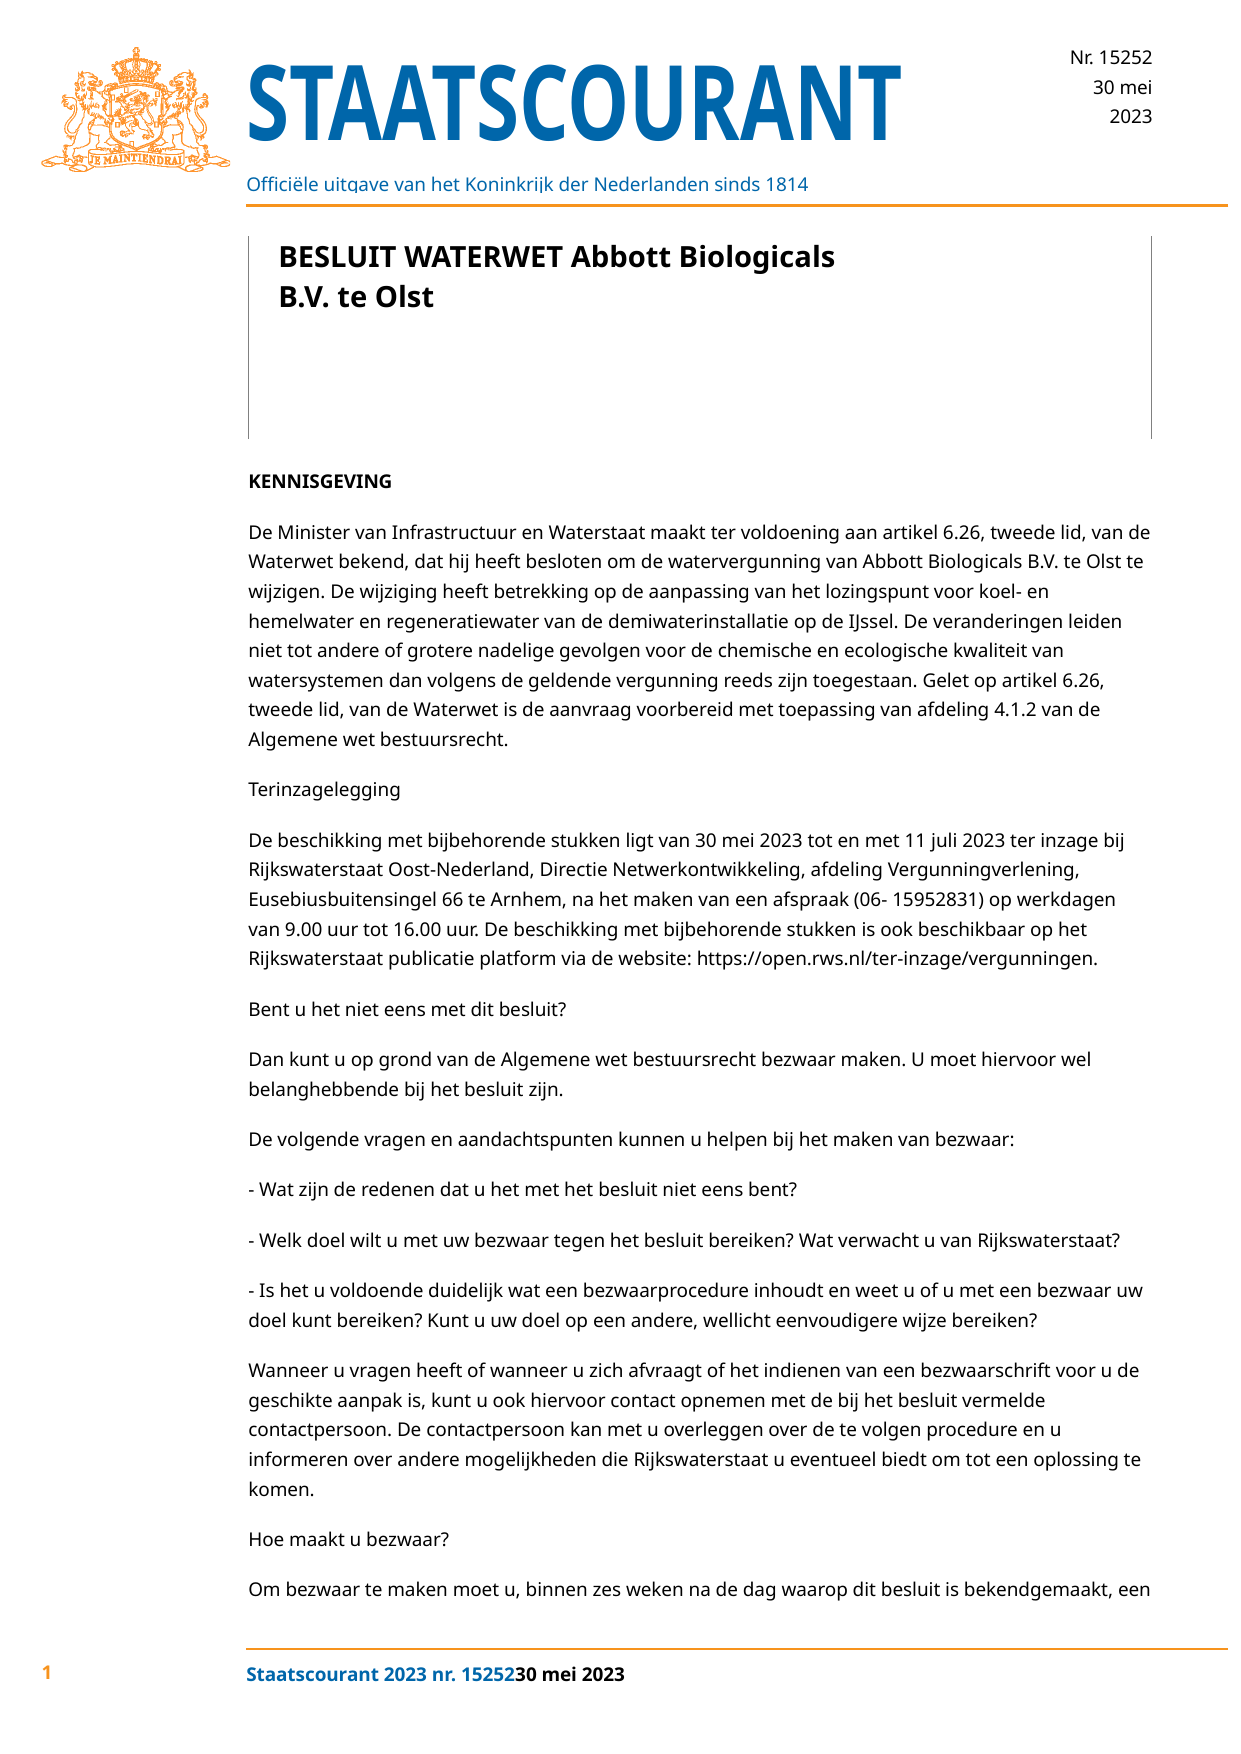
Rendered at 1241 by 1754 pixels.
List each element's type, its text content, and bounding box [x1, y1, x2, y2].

table_header BESLUIT WATERWET Abbott Biologicals B.V. te Olst [249, 236, 850, 439]
picture [41, 47, 231, 172]
text KENNISGEVING [248, 469, 1152, 494]
text Wanneer u vragen heeft of wanneer u zich afvraagt of het indienen van een bezwaarschrift voor u de geschikte aanpak is, kunt u ook hiervoor contact opnemen met de bij het besluit vermelde contactpersoon. De contactpersoon kan met u overleggen over de te volgen procedure en u informeren over andere mogelijkheden die Rijkswaterstaat u eventueel biedt om tot een oplossing te komen. [248, 1357, 1152, 1501]
table_header [1090, 236, 1151, 413]
text De volgende vragen en aandachtspunten kunnen u helpen bij het maken van bezwaar: [248, 1126, 1152, 1152]
table_header [850, 414, 1151, 439]
table_header [850, 236, 912, 413]
text - Welk doel wilt u met uw bezwaar tegen het besluit bereiken? Wat verwacht u van Rijkswaterstaat? [248, 1227, 1152, 1253]
text Bent u het niet eens met dit besluit? [248, 996, 1152, 1021]
text Terinzagelegging [248, 777, 1152, 802]
text De beschikking met bijbehorende stukken ligt van 30 mei 2023 tot en met 11 juli 2023 ter inzage bij Rijkswaterstaat Oost-Nederland, Directie Netwerkontwikkeling, afdeling Vergunningverlening, Eusebiusbuitensingel 66 te Arnhem, na het maken van een afspraak (06- 15952831) op werkdagen van 9.00 uur tot 16.00 uur. De beschikking met bijbehorende stukken is ook beschikbaar op het Rijkswaterstaat publicatie platform via de website: https://open.rws.nl/ter-inzage/vergunningen. [248, 827, 1152, 971]
text - Wat zijn de redenen dat u het met het besluit niet eens bent? [248, 1177, 1152, 1202]
picture [912, 236, 1090, 414]
text - Is het u voldoende duidelijk wat een bezwaarprocedure inhoudt en weet u of u met een bezwaar uw doel kunt bereiken? Kunt u uw doel op een andere, wellicht eenvoudigere wijze bereiken? [248, 1277, 1152, 1333]
text Dan kunt u op grond van de Algemene wet bestuursrecht bezwaar maken. U moet hiervoor wel belanghebbende bij het besluit zijn. [248, 1046, 1152, 1101]
text De Minister van Infrastructuur en Waterstaat maakt ter voldoening aan artikel 6.26, tweede lid, van de Waterwet bekend, dat hij heeft besloten om de watervergunning van Abbott Biologicals B.V. te Olst te wijzigen. De wijziging heeft betrekking op de aanpassing van het lozingspunt voor koel- en hemelwater en regeneratiewater van de demiwaterinstallatie op de IJssel. De veranderingen leiden niet tot andere of grotere nadelige gevolgen voor de chemische en ecologische kwaliteit van watersystemen dan volgens de geldende vergunning reeds zijn toegestaan. Gelet op artikel 6.26, tweede lid, van de Waterwet is de aanvraag voorbereid met toepassing van afdeling 4.1.2 van de Algemene wet bestuursrecht. [248, 519, 1152, 752]
text Om bezwaar te maken moet u, binnen zes weken na de dag waarop dit besluit is bekendgemaakt, een [248, 1577, 1152, 1602]
text Hoe maakt u bezwaar? [248, 1526, 1152, 1552]
